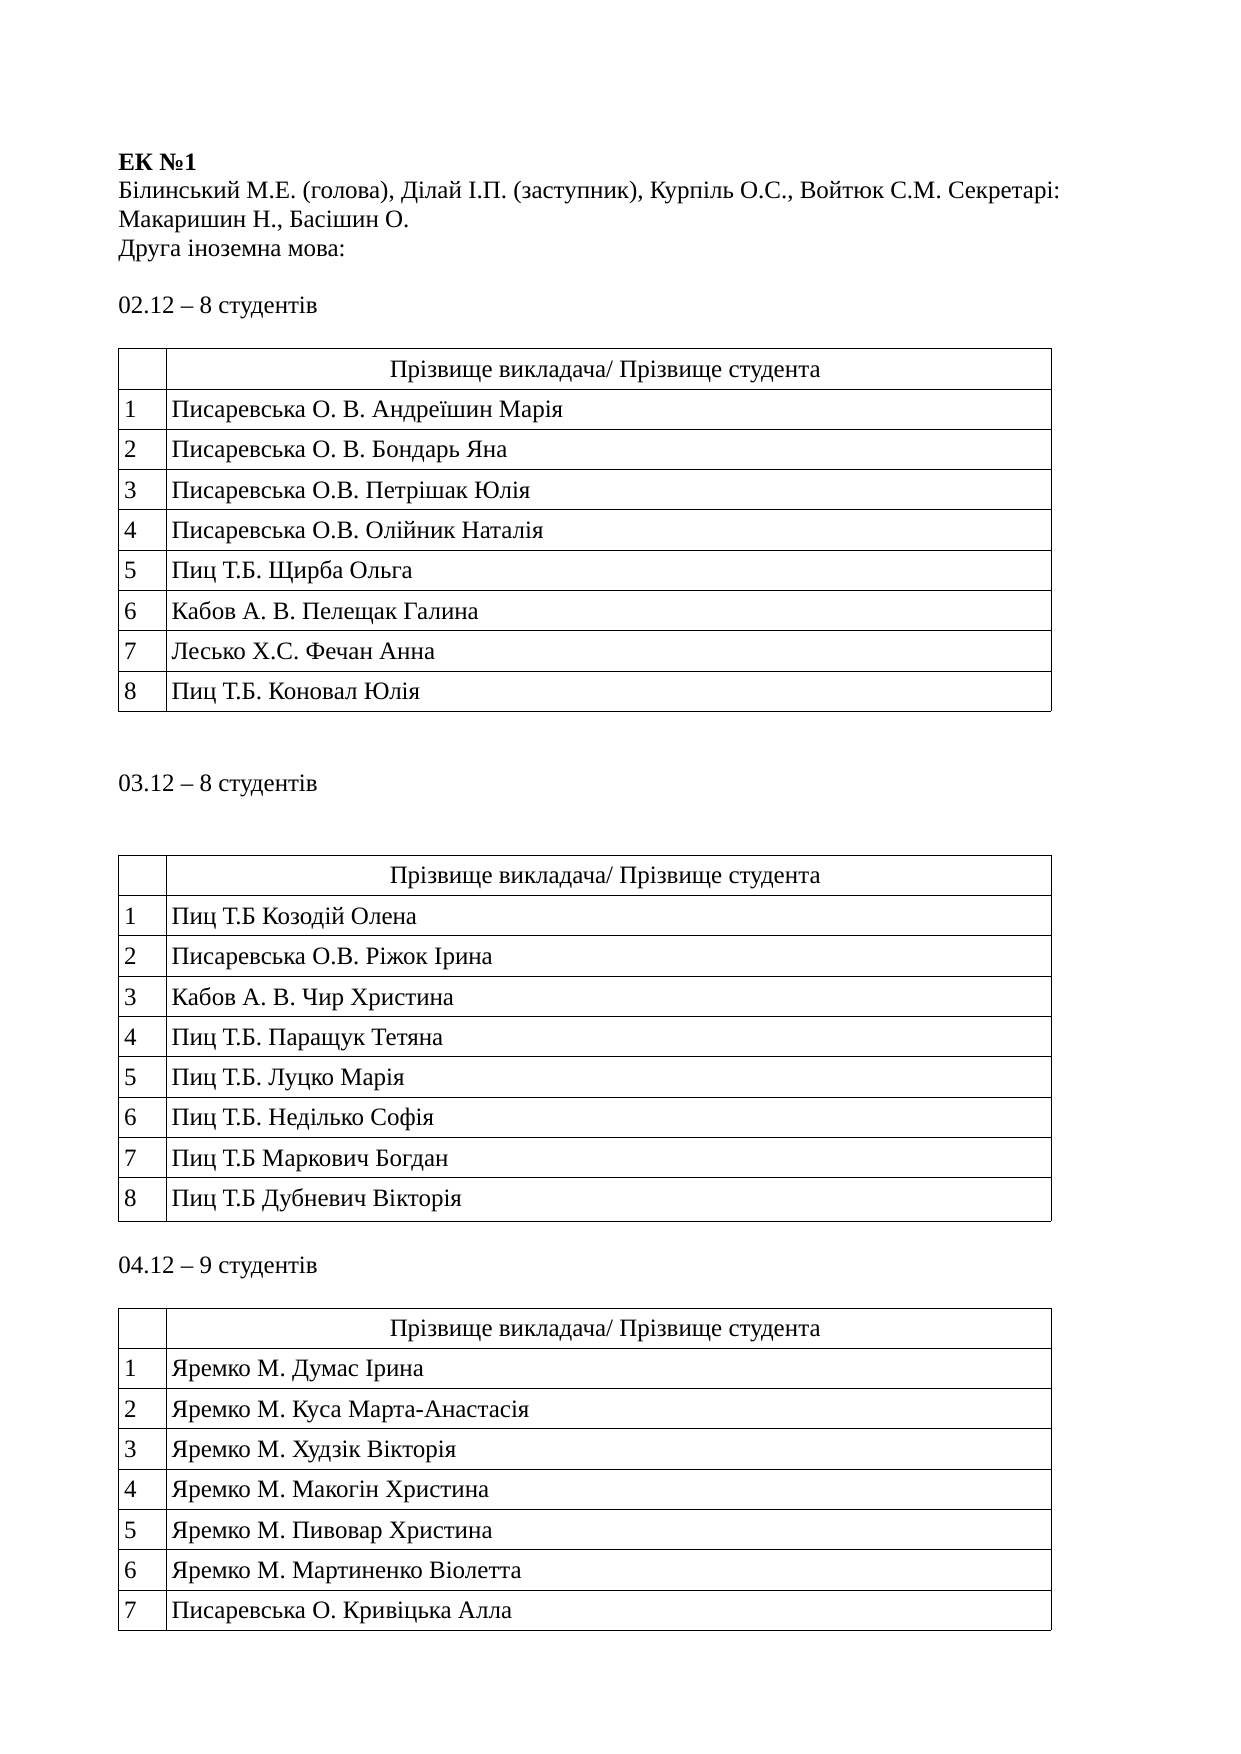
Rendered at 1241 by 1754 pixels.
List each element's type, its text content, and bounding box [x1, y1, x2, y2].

table_cell 6 [119, 591, 166, 630]
table_cell Пиц Т.Б Козодій Олена [167, 896, 1051, 935]
table_cell 4 [119, 1470, 166, 1509]
table_cell 5 [119, 1510, 166, 1549]
table_cell Писаревська О. Кривіцька Алла [167, 1591, 1051, 1630]
table_cell 1 [119, 1349, 166, 1388]
table_cell Пиц Т.Б. Неділько Софія [167, 1098, 1051, 1137]
table_cell 5 [119, 1057, 166, 1097]
table_cell 4 [119, 1017, 166, 1056]
table_cell 6 [119, 1550, 166, 1589]
text 02.12 – 8 студентів [118, 291, 1122, 319]
table_cell 8 [119, 1178, 166, 1221]
table_cell Писаревська О.В. Петрішак Юлія [167, 470, 1051, 509]
table_header [119, 349, 166, 388]
table_header Прізвище викладача/ Прізвище студента [167, 856, 1051, 895]
table_cell 5 [119, 551, 166, 590]
table_cell 3 [119, 1429, 166, 1469]
table_header Прізвище викладача/ Прізвище студента [167, 349, 1051, 388]
table_cell Яремко М. Пивовар Христина [167, 1510, 1051, 1549]
table_cell 3 [119, 977, 166, 1016]
table_cell Писаревська О.В. Ріжок Ірина [167, 936, 1051, 976]
table_cell Пиц Т.Б Дубневич Вікторія [167, 1178, 1051, 1221]
table_cell Яремко М. Мартиненко Віолетта [167, 1550, 1051, 1589]
text 04.12 – 9 студентів [118, 1250, 1122, 1279]
table_cell Кабов А. В. Чир Христина [167, 977, 1051, 1016]
table_cell 2 [119, 430, 166, 469]
table_cell 4 [119, 510, 166, 550]
table_cell 2 [119, 936, 166, 976]
table_cell Яремко М. Худзік Вікторія [167, 1429, 1051, 1469]
table_cell Пиц Т.Б. Паращук Тетяна [167, 1017, 1051, 1056]
table_cell Лесько Х.С. Фечан Анна [167, 631, 1051, 671]
table_cell Яремко М. Куса Марта-Анастасія [167, 1389, 1051, 1428]
table_cell 3 [119, 470, 166, 509]
text Білинський М.Е. (голова), Ділай І.П. (заступник), Курпіль О.С., Войтюк С.М. Секретарі: Макаришин Н., Басішин О. [118, 176, 1122, 233]
table_cell Пиц Т.Б. Щирба Ольга [167, 551, 1051, 590]
table_cell 2 [119, 1389, 166, 1428]
table_cell Писаревська О.В. Олійник Наталія [167, 510, 1051, 550]
table_cell 8 [119, 672, 166, 711]
table_header [119, 1309, 166, 1348]
text Друга іноземна мова: [118, 233, 1122, 262]
table_cell 1 [119, 390, 166, 429]
table_header Прізвище викладача/ Прізвище студента [167, 1309, 1051, 1348]
table_cell 1 [119, 896, 166, 935]
table_cell 6 [119, 1098, 166, 1137]
table_header [119, 856, 166, 895]
table_cell Яремко М. Думас Ірина [167, 1349, 1051, 1388]
table_cell 7 [119, 1138, 166, 1177]
table_cell Пиц Т.Б. Луцко Марія [167, 1057, 1051, 1097]
table_cell Писаревська О. В. Бондарь Яна [167, 430, 1051, 469]
table_cell Кабов А. В. Пелещак Галина [167, 591, 1051, 630]
table_cell Писаревська О. В. Андреїшин Марія [167, 390, 1051, 429]
table_cell 7 [119, 631, 166, 671]
table_cell Яремко М. Макогін Христина [167, 1470, 1051, 1509]
text 03.12 – 8 студентів [118, 768, 1122, 797]
table_cell 7 [119, 1591, 166, 1630]
text ЕК №1 [118, 147, 1122, 176]
table_cell Пиц Т.Б Маркович Богдан [167, 1138, 1051, 1177]
table_cell Пиц Т.Б. Коновал Юлія [167, 672, 1051, 711]
